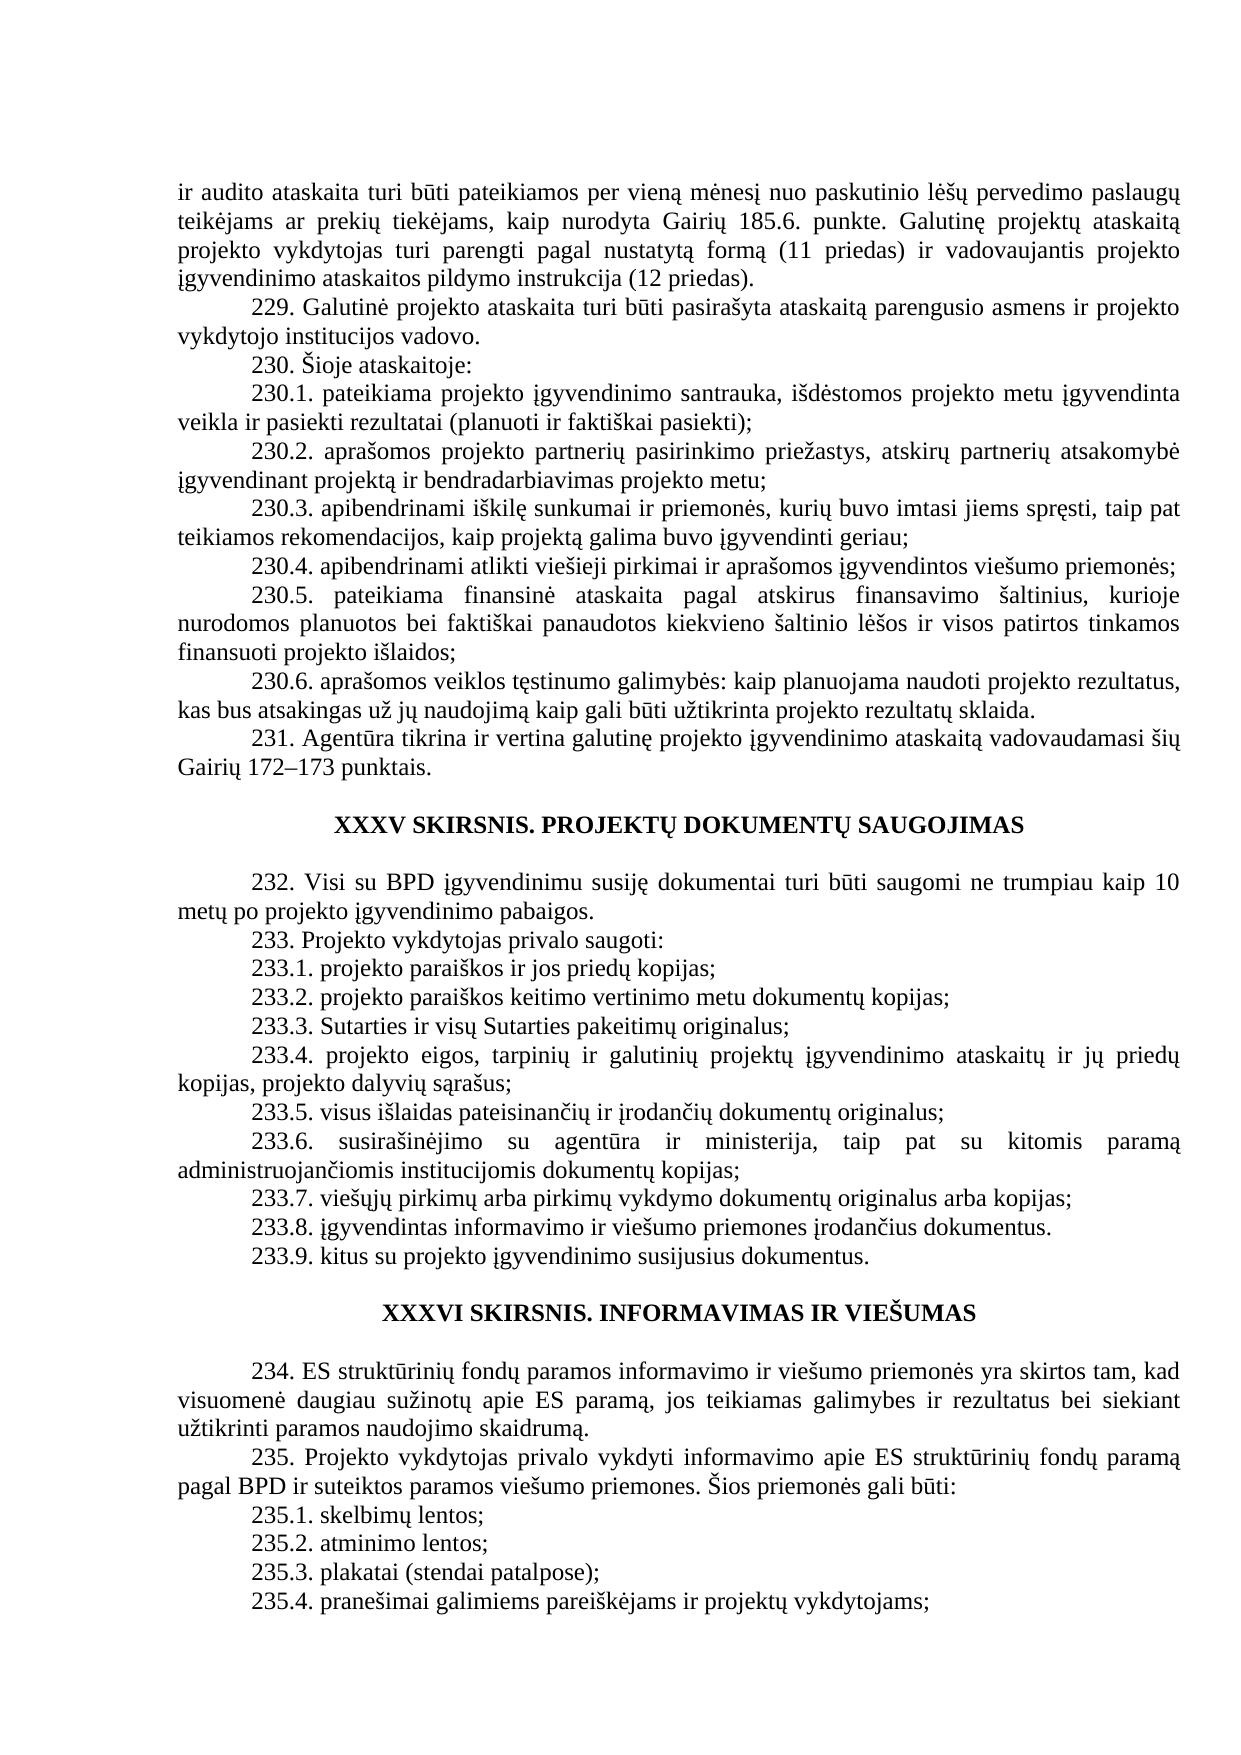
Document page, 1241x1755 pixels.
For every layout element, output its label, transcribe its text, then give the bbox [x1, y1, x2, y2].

text 233. Projekto vykdytojas privalo saugoti: [177, 925, 1181, 953]
text 230.4. apibendrinami atlikti viešieji pirkimai ir aprašomos įgyvendintos viešumo priemonės; [177, 551, 1181, 580]
text 230.2. aprašomos projekto partnerių pasirinkimo priežastys, atskirų partnerių atsakomybė įgyvendinant projektą ir bendradarbiavimas projekto metu; [177, 436, 1181, 493]
text 233.6. susirašinėjimo su agentūra ir ministerija, taip pat su kitomis paramą administruojančiomis institucijomis dokumentų kopijas; [177, 1126, 1181, 1183]
text 233.2. projekto paraiškos keitimo vertinimo metu dokumentų kopijas; [177, 982, 1181, 1011]
text 233.7. viešųjų pirkimų arba pirkimų vykdymo dokumentų originalus arba kopijas; [177, 1183, 1181, 1212]
text 235. Projekto vykdytojas privalo vykdyti informavimo apie ES struktūrinių fondų paramą pagal BPD ir suteiktos paramos viešumo priemones. Šios priemonės gali būti: [177, 1442, 1181, 1500]
text XXXV SKIRSNIS. PROJEKTŲ DOKUMENTŲ SAUGOJIMAS [177, 810, 1181, 838]
text 233.3. Sutarties ir visų Sutarties pakeitimų originalus; [177, 1011, 1181, 1040]
text 235.4. pranešimai galimiems pareiškėjams ir projektų vykdytojams; [177, 1586, 1181, 1615]
text 235.1. skelbimų lentos; [177, 1500, 1181, 1528]
text 233.8. įgyvendintas informavimo ir viešumo priemones įrodančius dokumentus. [177, 1212, 1181, 1241]
text 235.3. plakatai (stendai patalpose); [177, 1557, 1181, 1586]
text 233.9. kitus su projekto įgyvendinimo susijusius dokumentus. [177, 1241, 1181, 1270]
text 231. Agentūra tikrina ir vertina galutinę projekto įgyvendinimo ataskaitą vadovaudamasi šių Gairių 172–173 punktais. [177, 723, 1181, 781]
text 233.4. projekto eigos, tarpinių ir galutinių projektų įgyvendinimo ataskaitų ir jų priedų kopijas, projekto dalyvių sąrašus; [177, 1040, 1181, 1097]
text 229. Galutinė projekto ataskaita turi būti pasirašyta ataskaitą parengusio asmens ir projekto vykdytojo institucijos vadovo. [177, 292, 1181, 350]
text 235.2. atminimo lentos; [177, 1528, 1181, 1557]
text 230. Šioje ataskaitoje: [177, 350, 1181, 378]
text 232. Visi su BPD įgyvendinimu susiję dokumentai turi būti saugomi ne trumpiau kaip 10 metų po projekto įgyvendinimo pabaigos. [177, 867, 1181, 925]
text 230.3. apibendrinami iškilę sunkumai ir priemonės, kurių buvo imtasi jiems spręsti, taip pat teikiamos rekomendacijos, kaip projektą galima buvo įgyvendinti geriau; [177, 493, 1181, 551]
text XXXVI SKIRSNIS. INFORMAVIMAS IR VIEŠUMAS [177, 1298, 1181, 1327]
text 233.1. projekto paraiškos ir jos priedų kopijas; [177, 953, 1181, 982]
text 234. ES struktūrinių fondų paramos informavimo ir viešumo priemonės yra skirtos tam, kad visuomenė daugiau sužinotų apie ES paramą, jos teikiamas galimybes ir rezultatus bei siekiant užtikrinti paramos naudojimo skaidrumą. [177, 1356, 1181, 1442]
text 230.6. aprašomos veiklos tęstinumo galimybės: kaip planuojama naudoti projekto rezultatus, kas bus atsakingas už jų naudojimą kaip gali būti užtikrinta projekto rezultatų sklaida. [177, 666, 1181, 723]
text ir audito ataskaita turi būti pateikiamos per vieną mėnesį nuo paskutinio lėšų pervedimo paslaugų teikėjams ar prekių tiekėjams, kaip nurodyta Gairių 185.6. punkte. Galutinę projektų ataskaitą projekto vykdytojas turi parengti pagal nustatytą formą (11 priedas) ir vadovaujantis projekto įgyvendinimo ataskaitos pildymo instrukcija (12 priedas). [177, 177, 1181, 292]
text 230.1. pateikiama projekto įgyvendinimo santrauka, išdėstomos projekto metu įgyvendinta veikla ir pasiekti rezultatai (planuoti ir faktiškai pasiekti); [177, 378, 1181, 436]
text 233.5. visus išlaidas pateisinančių ir įrodančių dokumentų originalus; [177, 1097, 1181, 1126]
text 230.5. pateikiama finansinė ataskaita pagal atskirus finansavimo šaltinius, kurioje nurodomos planuotos bei faktiškai panaudotos kiekvieno šaltinio lėšos ir visos patirtos tinkamos finansuoti projekto išlaidos; [177, 580, 1181, 666]
